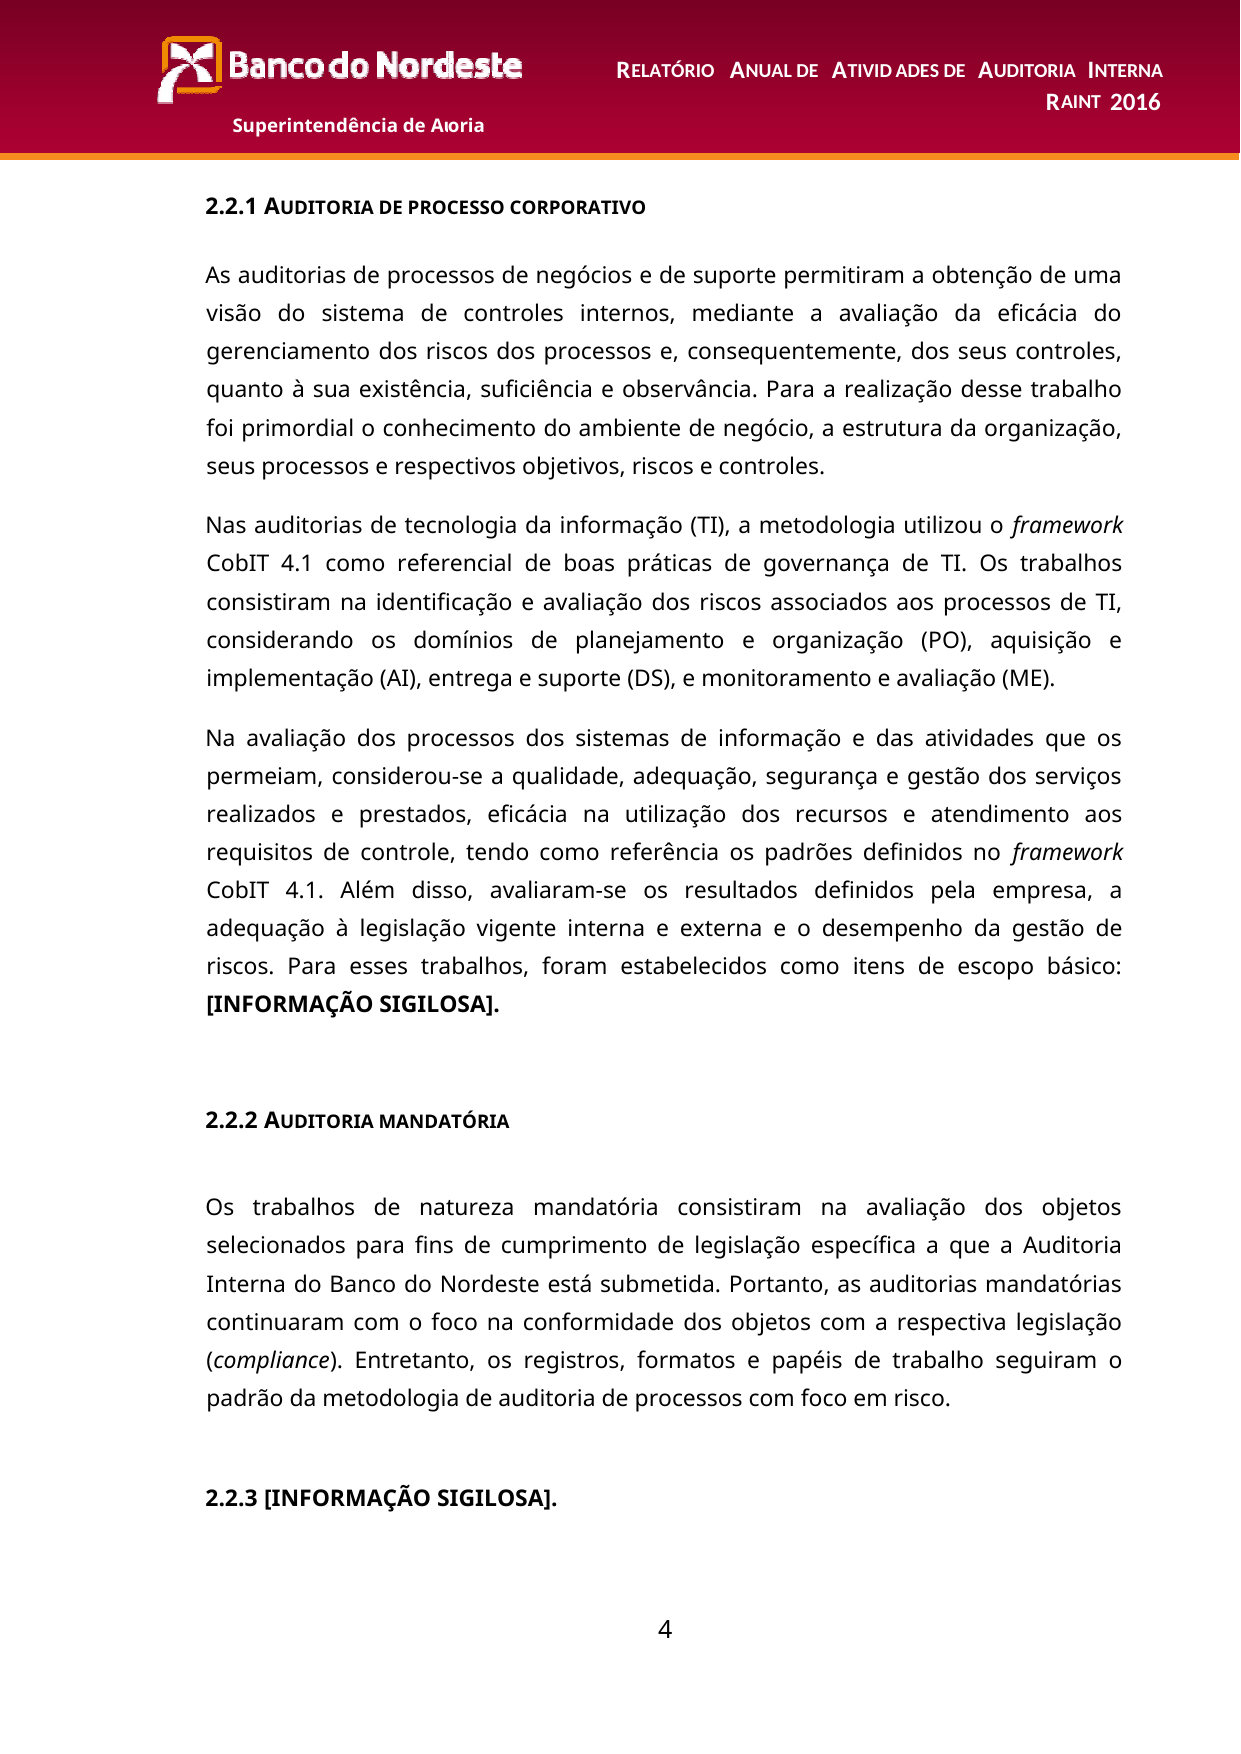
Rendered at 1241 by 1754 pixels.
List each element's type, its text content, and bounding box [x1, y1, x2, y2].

text Os trabalhos de natureza mandatória consistiram na avaliação dos objetos selecionados para fins de cumprimento de legislação específica a que a Auditoria Interna do Banco do Nordeste está submetida. Portanto, as auditorias mandatórias continuaram com o foco na conformidade dos objetos com a respectiva legislação (compliance). Entretanto, os registros, formatos e papéis de trabalho seguiram o padrão da metodologia de auditoria de processos com foco em risco. [205, 1191, 1123, 1413]
picture [0, 0, 1240, 153]
text 2.2.3 [INFORMAÇÃO SIGILOSA]. [205, 1482, 1125, 1514]
text Nas auditorias de tecnologia da informação (TI), a metodologia utilizou o framework CobIT 4.1 como referencial de boas práticas de governança de TI. Os trabalhos consistiram na identificação e avaliação dos riscos associados aos processos de TI, considerando os domínios de planejamento e organização (PO), aquisição e implementação (AI), entrega e suporte (DS), e monitoramento e avaliação (ME). [205, 509, 1123, 693]
subtitle 2.2.2 AUDITORIA MANDATÓRIA [205, 1104, 1125, 1135]
subtitle 2.2.1 AUDITORIA DE PROCESSO CORPORATIVO [205, 189, 1125, 221]
text Na avaliação dos processos dos sistemas de informação e das atividades que os permeiam, considerou-se a qualidade, adequação, segurança e gestão dos serviços realizados e prestados, eficácia na utilização dos recursos e atendimento aos requisitos de controle, tendo como referência os padrões definidos no framework CobIT 4.1. Além disso, avaliaram-se os resultados definidos pela empresa, a adequação à legislação vigente interna e externa e o desempenho da gestão de riscos. Para esses trabalhos, foram estabelecidos como itens de escopo básico: [INFORMAÇÃO SIGILOSA]. [205, 721, 1123, 1019]
text As auditorias de processos de negócios e de suporte permitiram a obtenção de uma visão do sistema de controles internos, mediante a avaliação da eficácia do gerenciamento dos riscos dos processos e, consequentemente, dos seus controles, quanto à sua existência, suficiência e observância. Para a realização desse trabalho foi primordial o conhecimento do ambiente de negócio, a estrutura da organização, seus processos e respectivos objetivos, riscos e controles. [205, 259, 1123, 481]
